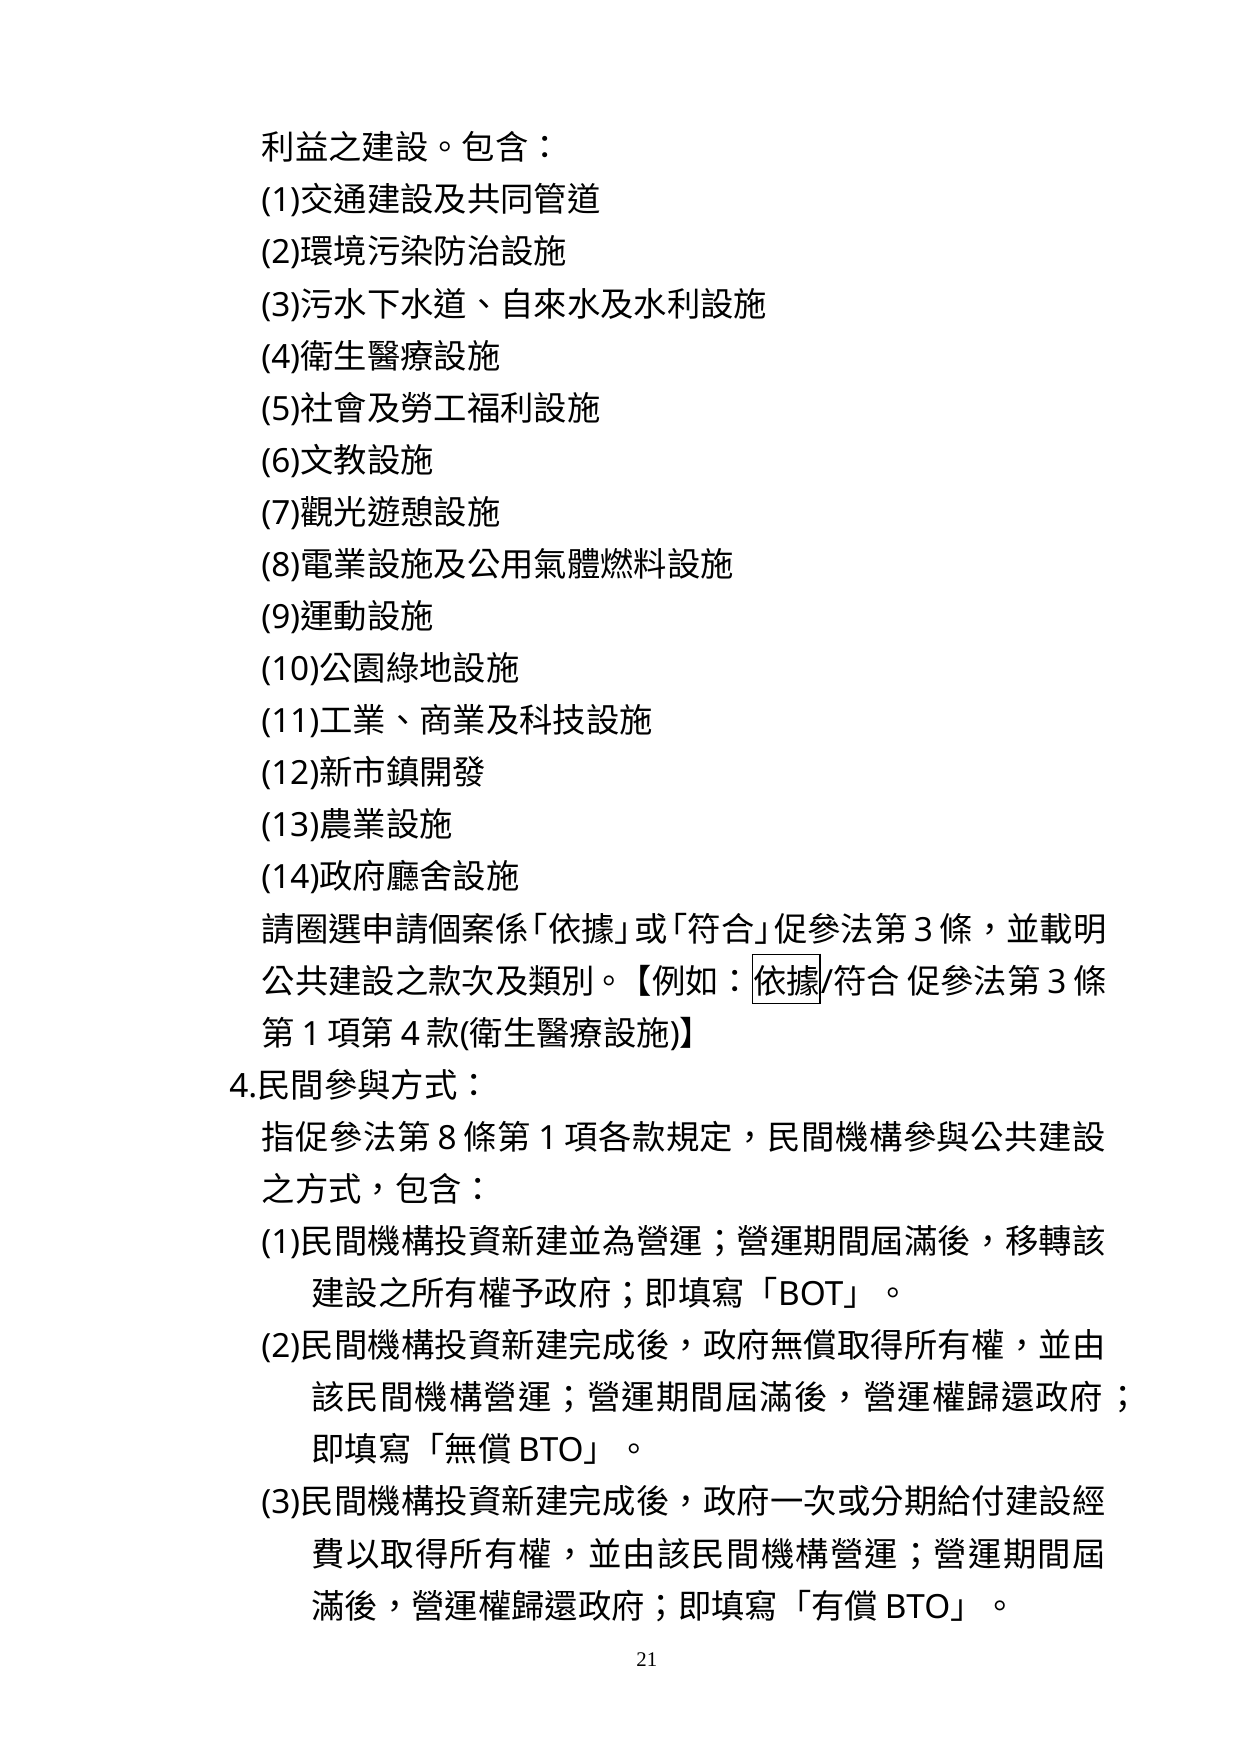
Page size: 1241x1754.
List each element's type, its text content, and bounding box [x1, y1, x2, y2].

text (2)環境污染防治設施 [261, 222, 1106, 274]
text (14)政府廳舍設施 [261, 847, 1106, 899]
text (4)衛生醫療設施 [261, 326, 1106, 378]
text (7)觀光遊憩設施 [261, 483, 1106, 535]
text (3)污水下水道、自來水及水利設施 [261, 274, 1106, 326]
text (1)民間機構投資新建並為營運；營運期間屆滿後，移轉該建設之所有權予政府；即填寫「BOT」。 [261, 1212, 1106, 1316]
text (10)公園綠地設施 [261, 639, 1106, 691]
text (1)交通建設及共同管道 [261, 170, 1106, 222]
text 請圈選申請個案係「依據」或「符合」促參法第3條，並載明公共建設之款次及類別。【例如：依據/符合 促參法第3條第1項第4款(衛生醫療設施)】 [261, 899, 1106, 1056]
text (12)新市鎮開發 [261, 743, 1106, 795]
text 4.民間參與方式： [229, 1056, 1106, 1108]
text (5)社會及勞工福利設施 [261, 378, 1106, 431]
text (2)民間機構投資新建完成後，政府無償取得所有權，並由該民間機構營運；營運期間屆滿後，營運權歸還政府；即填寫「無償BTO」。 [261, 1316, 1106, 1472]
text (6)文教設施 [261, 431, 1106, 483]
text 指促參法第8條第1項各款規定，民間機構參與公共建設之方式，包含： [261, 1108, 1106, 1212]
text (11)工業、商業及科技設施 [261, 691, 1106, 743]
text 利益之建設。包含： [261, 118, 1106, 170]
text (3)民間機構投資新建完成後，政府一次或分期給付建設經費以取得所有權，並由該民間機構營運；營運期間屆滿後，營運權歸還政府；即填寫「有償BTO」。 [261, 1472, 1106, 1628]
text (13)農業設施 [261, 795, 1106, 847]
text (8)電業設施及公用氣體燃料設施 [261, 535, 1106, 587]
text (9)運動設施 [261, 587, 1106, 639]
